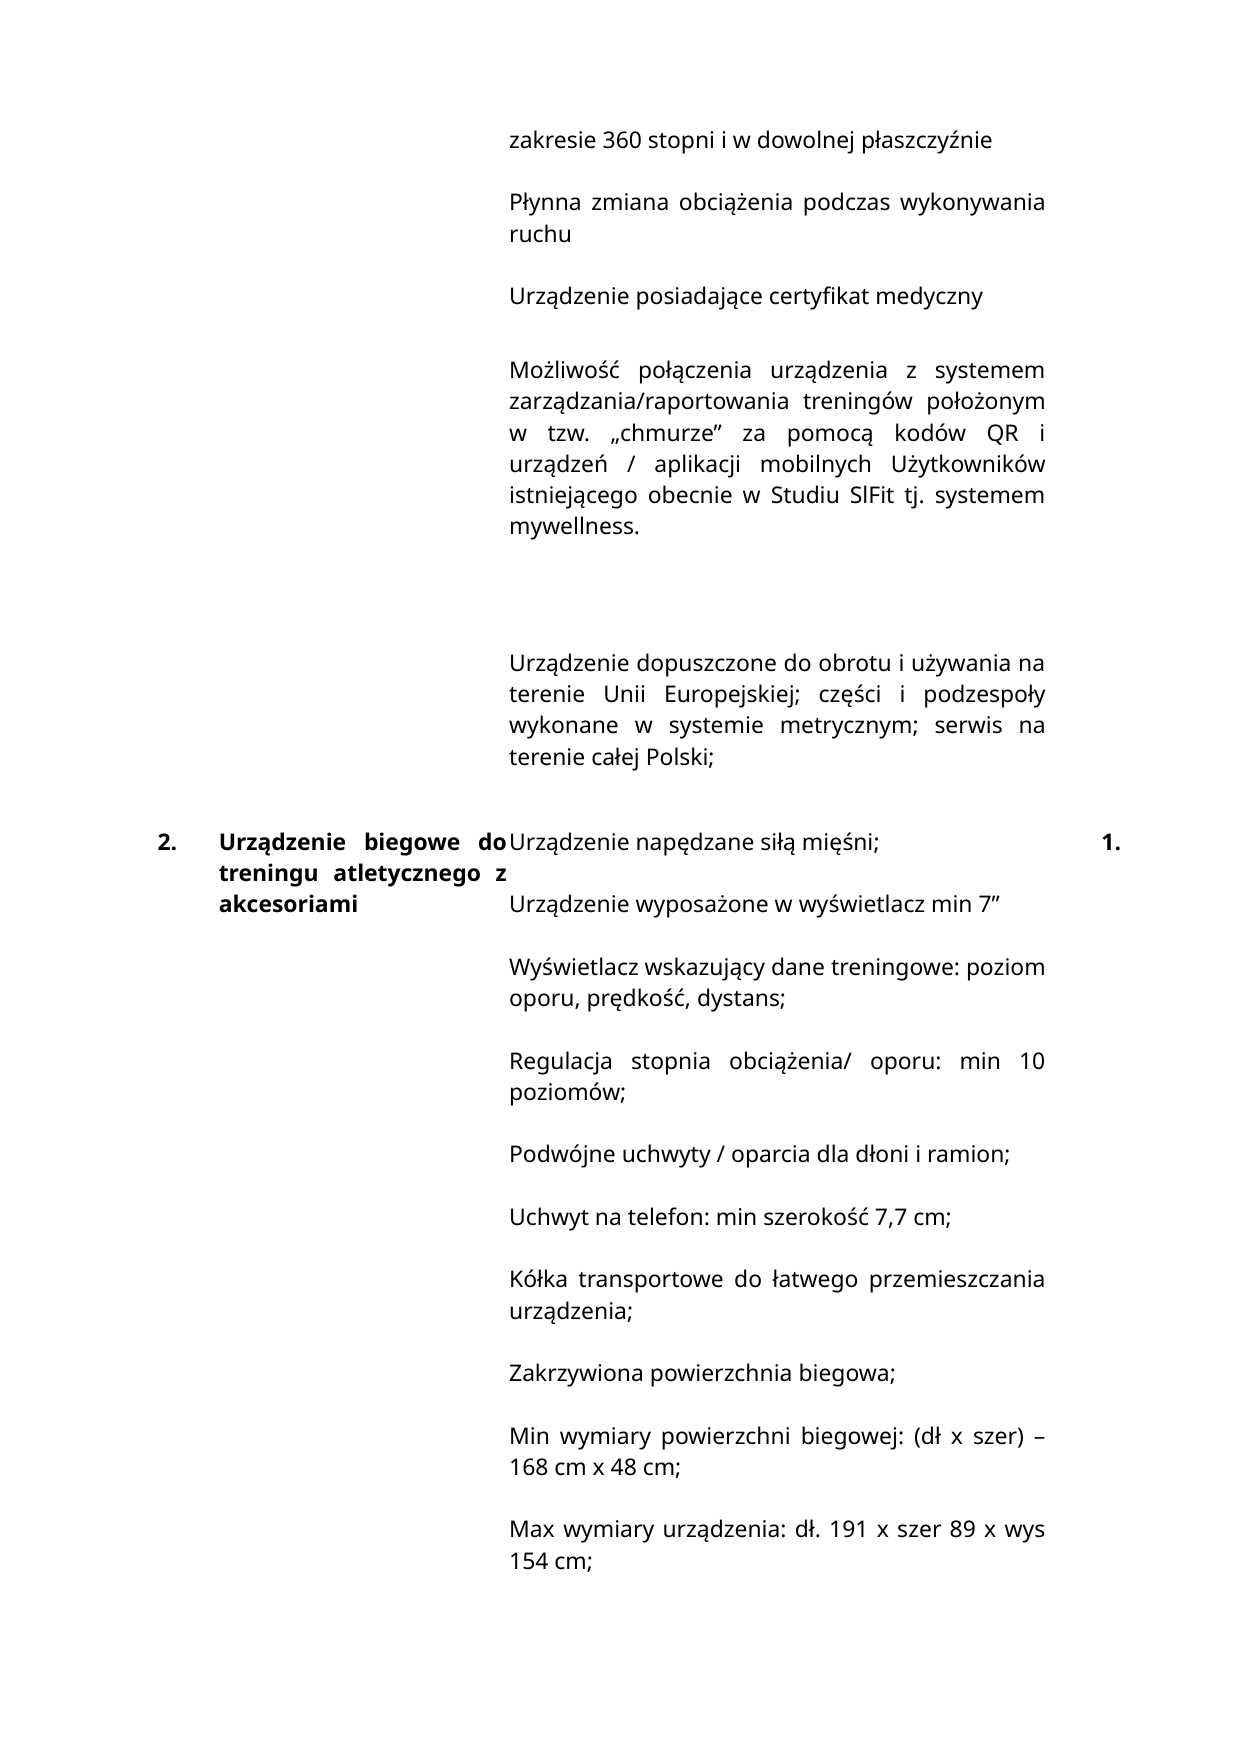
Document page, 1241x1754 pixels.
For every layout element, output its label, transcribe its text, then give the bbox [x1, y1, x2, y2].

table_cell [218, 778, 508, 820]
table_cell [1047, 348, 1122, 641]
table_cell zakresie 360 stopni i w dowolnej płaszczyźnie Płynna zmiana obciążenia podczas wykonywania ruchu Urządzenie posiadające certyfikat medyczny [508, 118, 1047, 348]
table_cell [152, 348, 217, 641]
table_cell [1047, 778, 1122, 820]
table_cell 1. [1047, 820, 1122, 1613]
table_cell [218, 348, 508, 641]
table_cell [218, 641, 508, 777]
table_cell [152, 778, 217, 820]
table_cell Urządzenie dopuszczone do obrotu i używania na terenie Unii Europejskiej; części i podzespoły wykonane w systemie metrycznym; serwis na terenie całej Polski; [508, 641, 1047, 777]
table_cell [508, 778, 1047, 820]
table_cell Urządzenie napędzane siłą mięśni; Urządzenie wyposażone w wyświetlacz min 7” Wyświetlacz wskazujący dane treningowe: poziom oporu, prędkość, dystans; Regulacja stopnia obciążenia/ oporu: min 10 poziomów; Podwójne uchwyty / oparcia dla dłoni i ramion; Uchwyt na telefon: min szerokość 7,7 cm; Kółka transportowe do łatwego przemieszczania urządzenia; Zakrzywiona powierzchnia biegowa; Min wymiary powierzchni biegowej: (dł x szer) – 168 cm x 48 cm; Max wymiary urządzenia: dł. 191 x szer 89 x wys 154 cm; [508, 820, 1047, 1613]
table_cell Możliwość połączenia urządzenia z systemem zarządzania/raportowania treningów położonym w tzw. „chmurze” za pomocą kodów QR i urządzeń / aplikacji mobilnych Użytkowników istniejącego obecnie w Studiu SlFit tj. systemem mywellness. [508, 348, 1047, 641]
table_cell [1047, 641, 1122, 777]
table_cell [218, 118, 508, 348]
table_cell 2. [152, 820, 217, 1613]
table_cell [1047, 118, 1122, 348]
table_cell [152, 641, 217, 777]
table_cell Urządzenie biegowe do treningu atletycznego z akcesoriami [218, 820, 508, 1613]
table_cell [152, 118, 217, 348]
